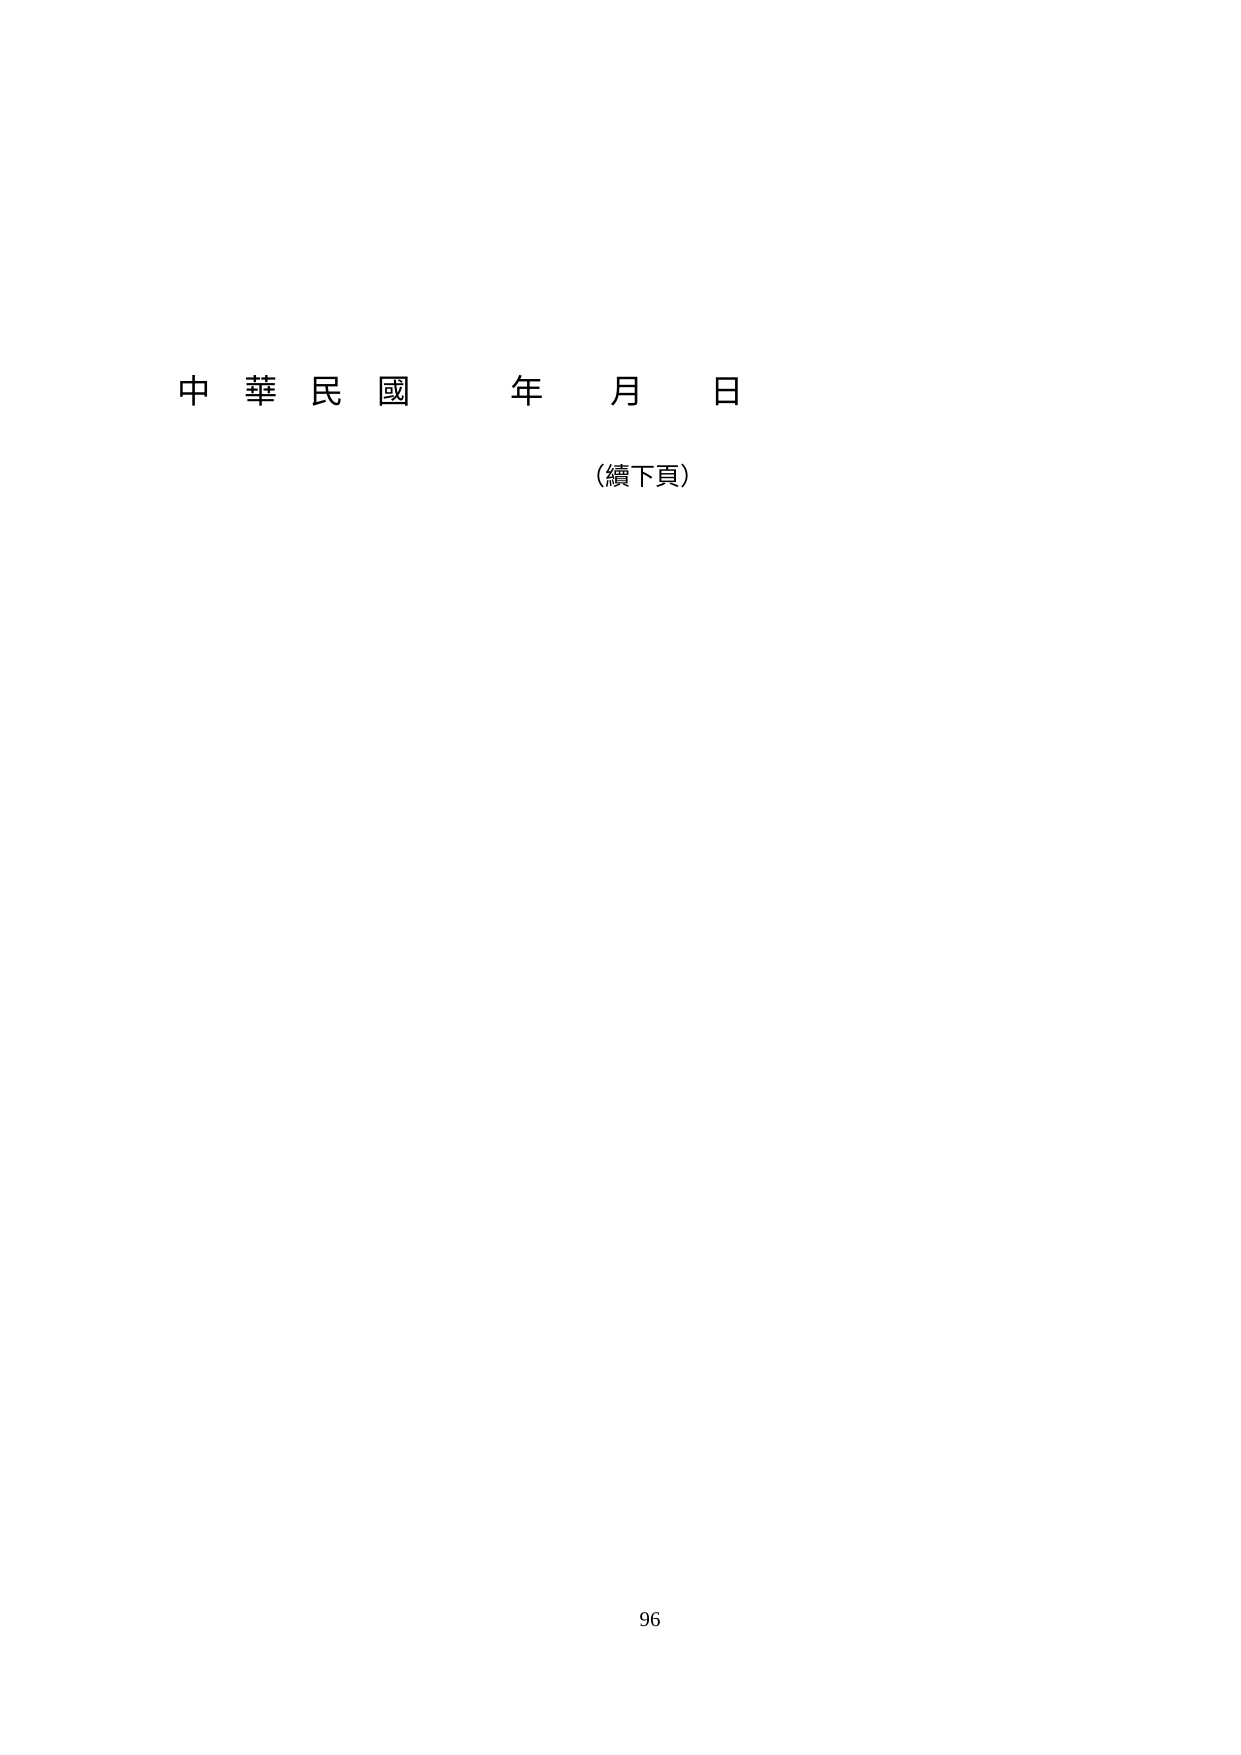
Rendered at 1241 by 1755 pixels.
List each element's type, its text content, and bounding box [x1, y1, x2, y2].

text （續下頁） [505, 456, 765, 492]
text 中 華 民 國 年 月 日 [177, 347, 1122, 410]
